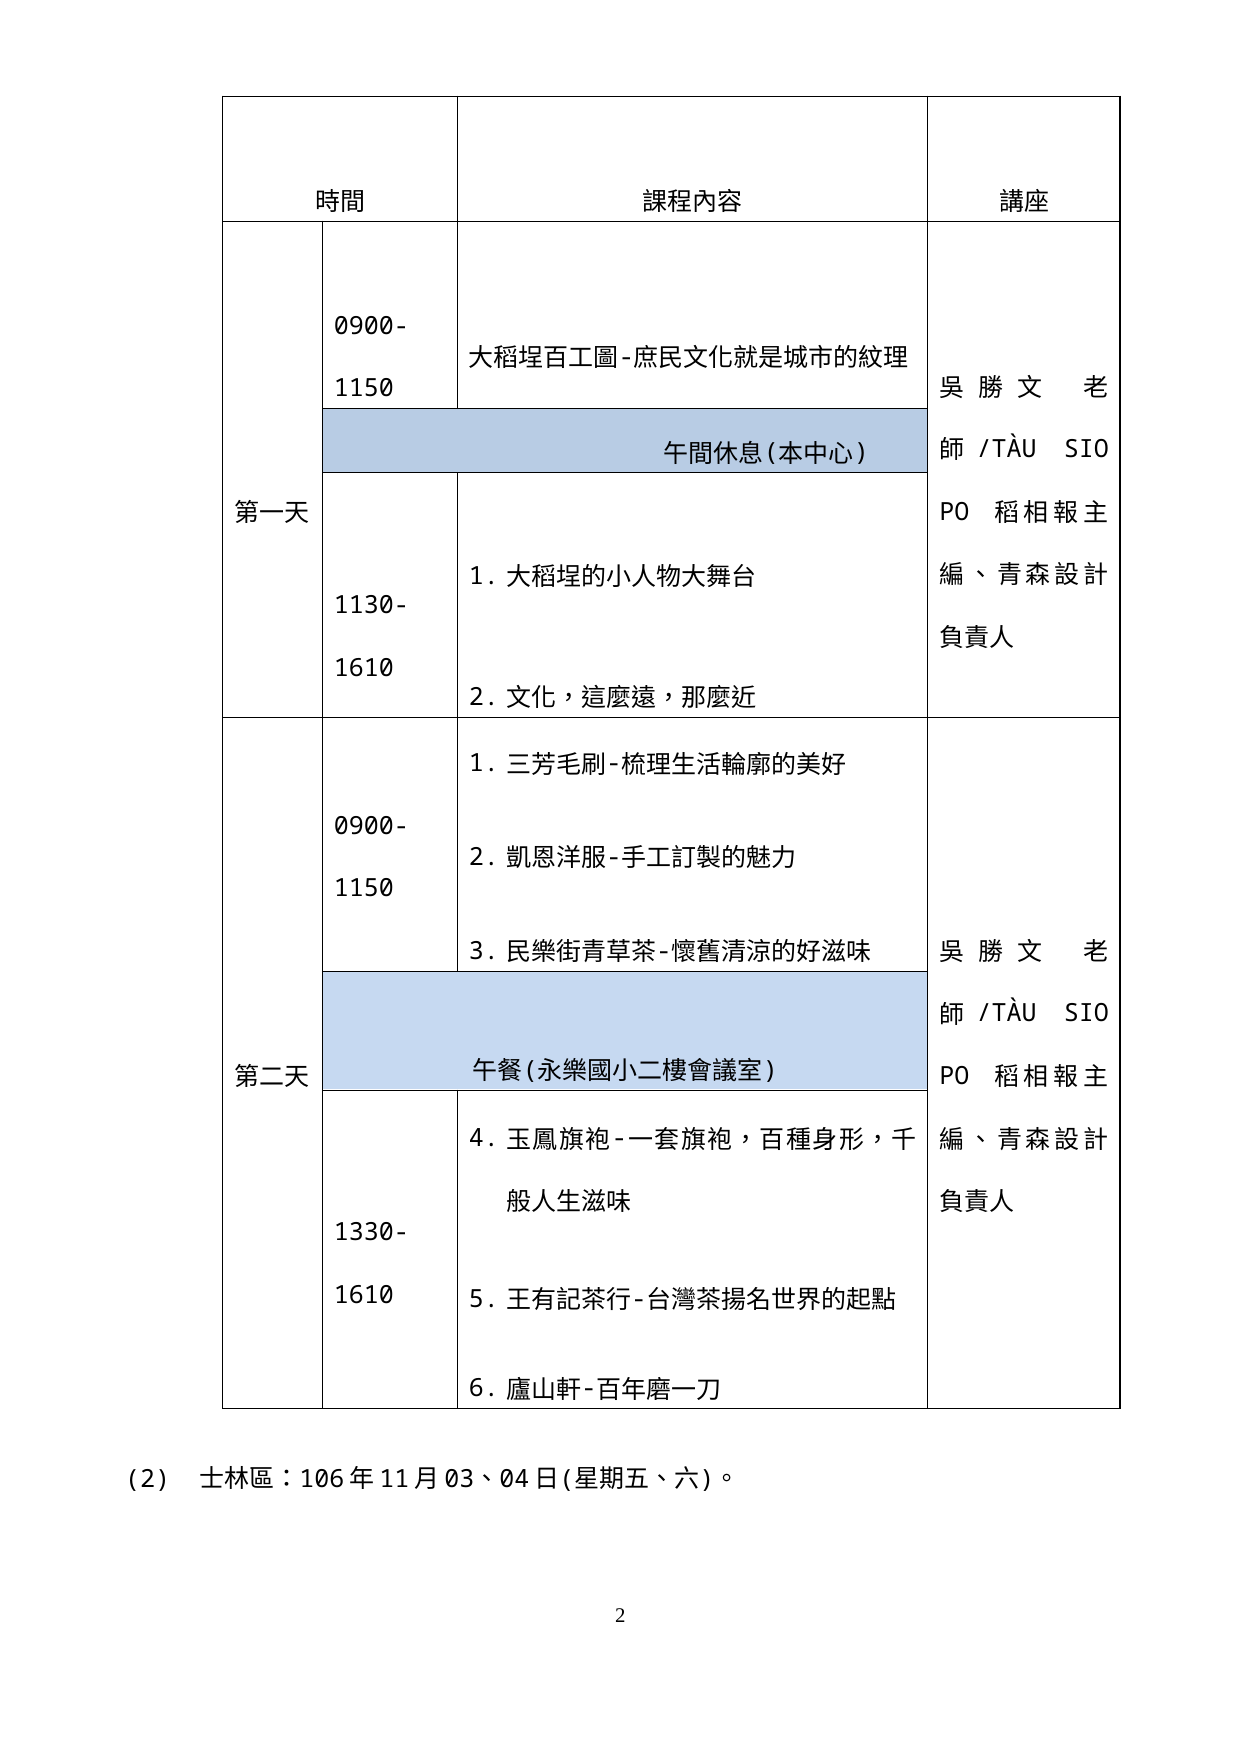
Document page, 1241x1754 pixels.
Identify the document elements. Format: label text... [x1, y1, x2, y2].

table_header 課程內容 [458, 97, 927, 221]
table_cell 1130-1610 [323, 473, 457, 717]
table_cell 0900-1150 [323, 718, 457, 971]
table_cell 午餐(永樂國小二樓會議室) [323, 972, 927, 1089]
table_header 講座 [928, 97, 1119, 221]
table_cell 吳勝文 老師/TÀU SIO PO 稻相報主編、青森設計負責人 [928, 222, 1119, 717]
table_cell 三芳毛刷-梳理生活輪廓的美好 凱恩洋服-手工訂製的魅力 民樂街青草茶-懷舊清涼的好滋味 [458, 718, 927, 971]
table_cell 第一天 [223, 222, 322, 717]
list 士林區：106年11月03、04日(星期五、六)。 [125, 1453, 1165, 1497]
table_cell 午間休息(本中心) [323, 409, 927, 472]
table_cell 大稻埕的小人物大舞台 文化，這麼遠，那麼近 [458, 473, 927, 717]
table_cell 玉鳳旗袍-一套旗袍，百種身形，千般人生滋味 王有記茶行-台灣茶揚名世界的起點 廬山軒-百年磨一刀 [458, 1091, 927, 1408]
table_cell 吳勝文 老師/TÀU SIO PO 稻相報主編、青森設計負責人 [928, 718, 1119, 1408]
table_cell 第二天 [223, 718, 322, 1408]
table_cell 大稻埕百工圖-庶民文化就是城市的紋理 [458, 222, 927, 408]
table_cell 0900-1150 [323, 222, 457, 408]
table_header 時間 [223, 97, 457, 221]
table_cell 1330-1610 [323, 1091, 457, 1408]
